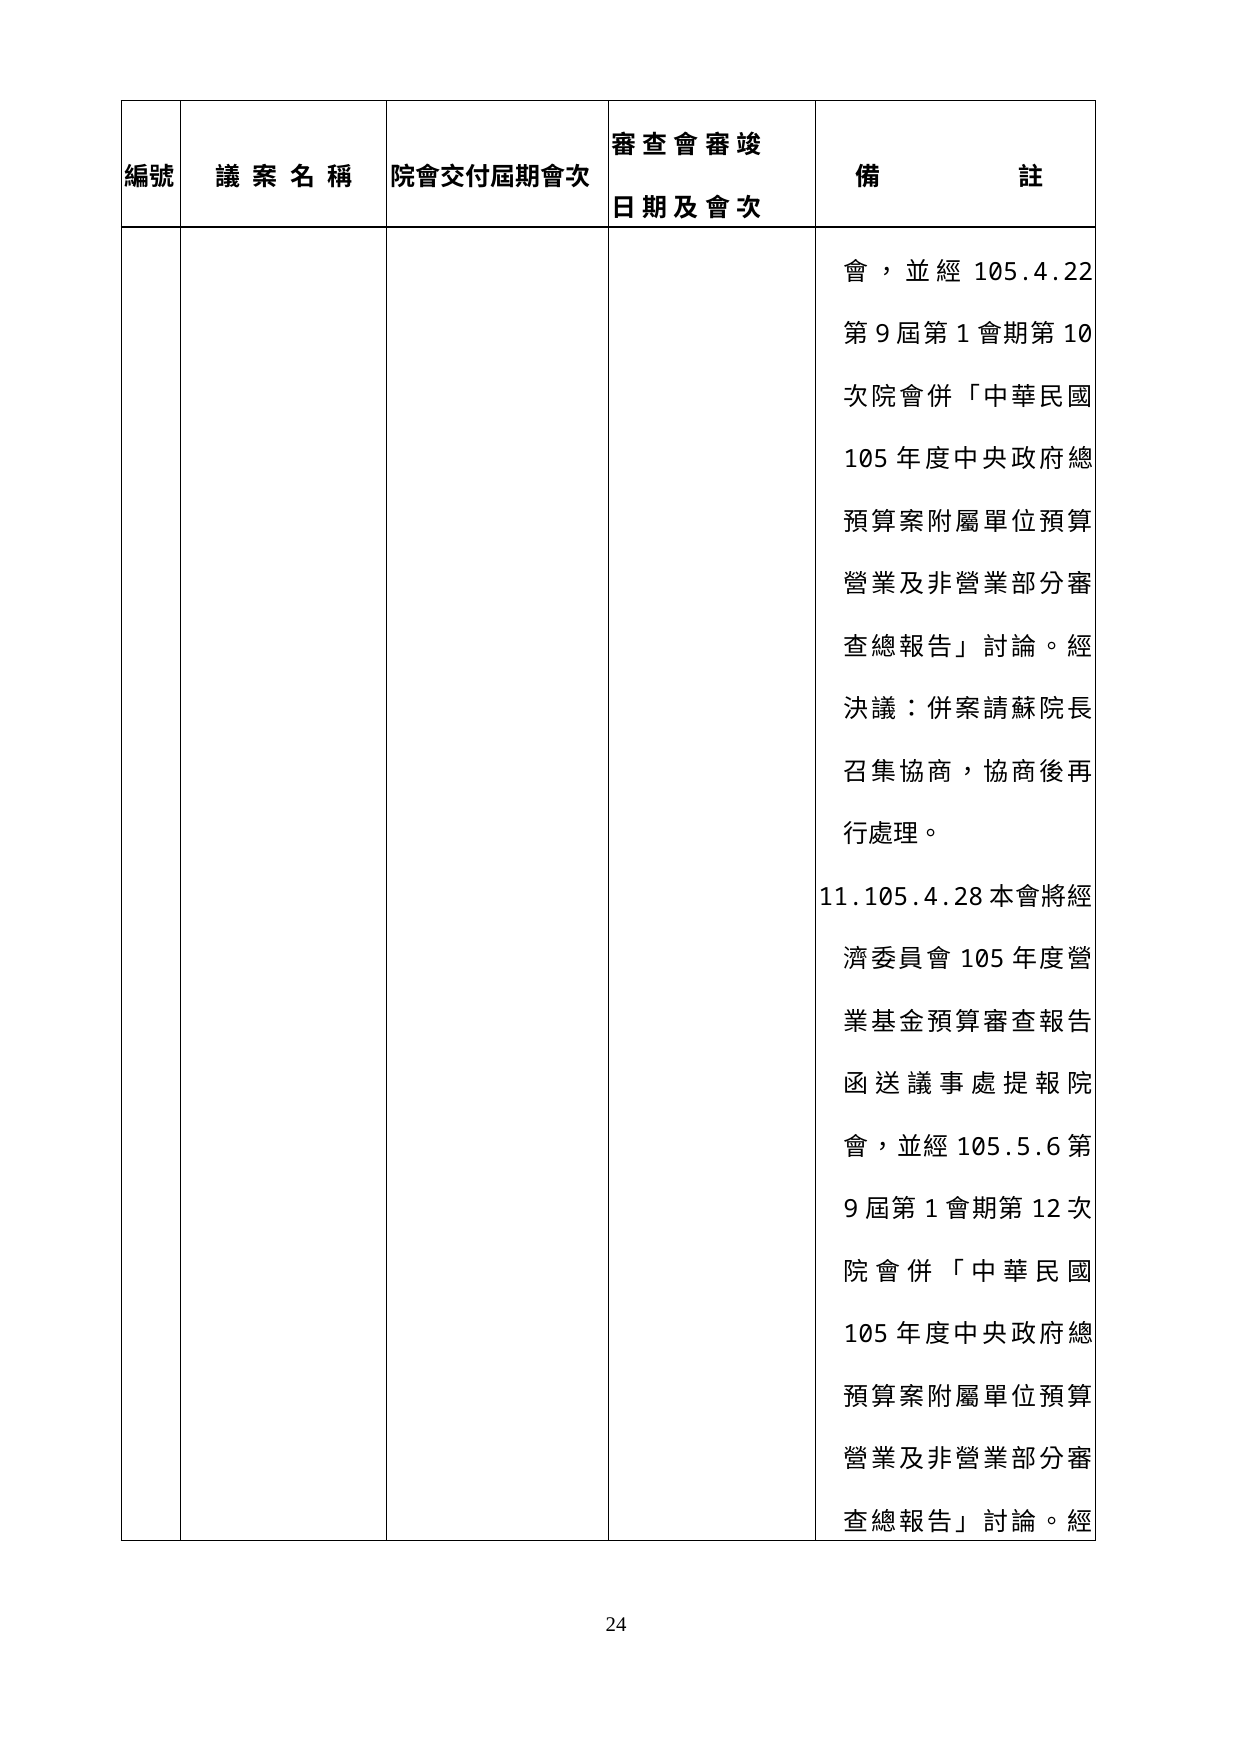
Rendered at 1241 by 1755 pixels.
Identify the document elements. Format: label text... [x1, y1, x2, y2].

table_header 備 註 [816, 101, 1095, 226]
table_header 審查會審竣 日期及會次 [609, 101, 815, 226]
table_header 議 案 名 稱 [181, 101, 386, 226]
table_cell [122, 228, 180, 1540]
table_cell [181, 228, 386, 1540]
table_header 院會交付屆期會次 [387, 101, 608, 226]
table_cell [387, 228, 608, 1540]
table_cell [609, 228, 815, 1540]
table_header 編號 [122, 101, 180, 226]
table_cell 會，並經105.4.22第9屆第1會期第10次院會併「中華民國105年度中央政府總預算案附屬單位預算營業及非營業部分審查總報告」討論。經決議：併案請蘇院長召集協商，協商後再行處理。 11.105.4.28本會將經濟委員會105年度營業基金預算審查報告函送議事處提報院會，並經105.5.6第9屆第1會期第12次院會併「中華民國105年度中央政府總預算案附屬單位預算營業及非營業部分審查總報告」討論。經 [816, 228, 1095, 1540]
